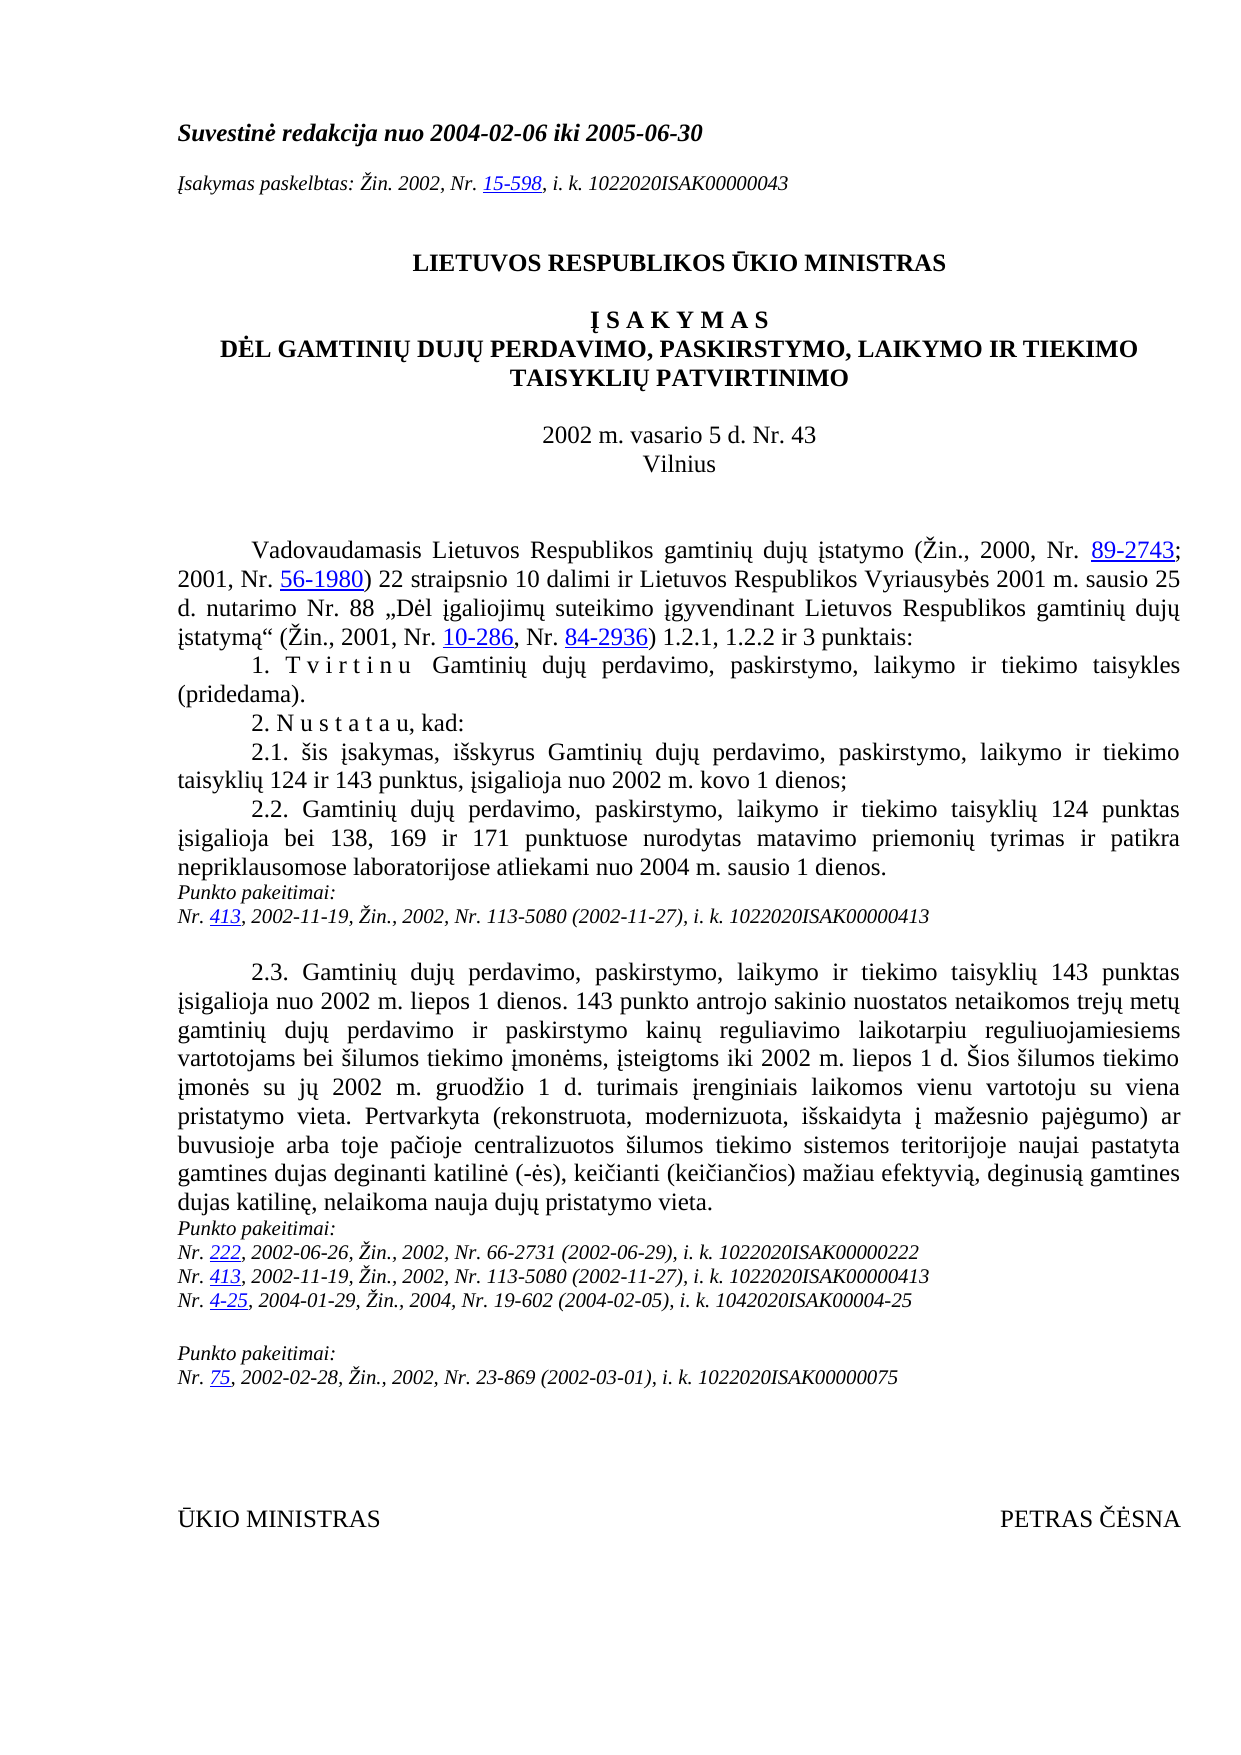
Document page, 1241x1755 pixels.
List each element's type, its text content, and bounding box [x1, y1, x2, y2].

text 2.3. Gamtinių dujų perdavimo, paskirstymo, laikymo ir tiekimo taisyklių 143 punktas įsigalioja nuo 2002 m. liepos 1 dienos. 143 punkto antrojo sakinio nuostatos netaikomos trejų metų gamtinių dujų perdavimo ir paskirstymo kainų reguliavimo laikotarpiu reguliuojamiesiems vartotojams bei šilumos tiekimo įmonėms, įsteigtoms iki 2002 m. liepos 1 d. Šios šilumos tiekimo įmonės su jų 2002 m. gruodžio 1 d. turimais įrenginiais laikomos vienu vartotoju su viena pristatymo vieta. Pertvarkyta (rekonstruota, modernizuota, išskaidyta į mažesnio pajėgumo) ar buvusioje arba toje pačioje centralizuotos šilumos tiekimo sistemos teritorijoje naujai pastatyta gamtines dujas deginanti katilinė (-ės), keičianti (keičiančios) mažiau efektyvią, deginusią gamtines dujas katilinę, nelaikoma nauja dujų pristatymo vieta. [177, 957, 1181, 1216]
text Punkto pakeitimai: [177, 1341, 1181, 1365]
text Vilnius [177, 449, 1181, 478]
text LIETUVOS RESPUBLIKOS ŪKIO MINISTRAS [177, 248, 1181, 277]
text ŪKIO MINISTRAS PETRAS ČĖSNA [177, 1504, 1181, 1533]
text 1. Tvirtinu Gamtinių dujų perdavimo, paskirstymo, laikymo ir tiekimo taisykles (pridedama). [177, 650, 1181, 708]
text Nr. 413, 2002-11-19, Žin., 2002, Nr. 113-5080 (2002-11-27), i. k. 1022020ISAK00000413 [177, 1264, 1181, 1288]
text 2.2. Gamtinių dujų perdavimo, paskirstymo, laikymo ir tiekimo taisyklių 124 punktas įsigalioja bei 138, 169 ir 171 punktuose nurodytas matavimo priemonių tyrimas ir patikra nepriklausomose laboratorijose atliekami nuo 2004 m. sausio 1 dienos. [177, 794, 1181, 880]
text Nr. 413, 2002-11-19, Žin., 2002, Nr. 113-5080 (2002-11-27), i. k. 1022020ISAK00000413 [177, 904, 1181, 928]
text Punkto pakeitimai: [177, 880, 1181, 904]
text Punkto pakeitimai: [177, 1216, 1181, 1240]
text 2. Nustatau, kad: [177, 708, 1181, 737]
text Nr. 4-25, 2004-01-29, Žin., 2004, Nr. 19-602 (2004-02-05), i. k. 1042020ISAK00004-25 [177, 1288, 1181, 1312]
text Nr. 75, 2002-02-28, Žin., 2002, Nr. 23-869 (2002-03-01), i. k. 1022020ISAK00000075 [177, 1365, 1181, 1389]
text Nr. 222, 2002-06-26, Žin., 2002, Nr. 66-2731 (2002-06-29), i. k. 1022020ISAK00000222 [177, 1240, 1181, 1264]
text 2.1. šis įsakymas, išskyrus Gamtinių dujų perdavimo, paskirstymo, laikymo ir tiekimo taisyklių 124 ir 143 punktus, įsigalioja nuo 2002 m. kovo 1 dienos; [177, 737, 1181, 794]
text Įsakymas paskelbtas: Žin. 2002, Nr. 15-598, i. k. 1022020ISAK00000043 [177, 171, 1181, 195]
text Į S A K Y M A S [177, 305, 1181, 334]
text DĖL GAMTINIŲ DUJŲ PERDAVIMO, PASKIRSTYMO, LAIKYMO IR TIEKIMO TAISYKLIŲ PATVIRTINIMO [177, 334, 1181, 392]
text 2002 m. vasario 5 d. Nr. 43 [177, 420, 1181, 449]
text Vadovaudamasis Lietuvos Respublikos gamtinių dujų įstatymo (Žin., 2000, Nr. 89-2743; 2001, Nr. 56-1980) 22 straipsnio 10 dalimi ir Lietuvos Respublikos Vyriausybės 2001 m. sausio 25 d. nutarimo Nr. 88 „Dėl įgaliojimų suteikimo įgyvendinant Lietuvos Respublikos gamtinių dujų įstatymą“ (Žin., 2001, Nr. 10-286, Nr. 84-2936) 1.2.1, 1.2.2 ir 3 punktais: [177, 535, 1181, 650]
text Suvestinė redakcija nuo 2004-02-06 iki 2005-06-30 [177, 118, 1181, 147]
